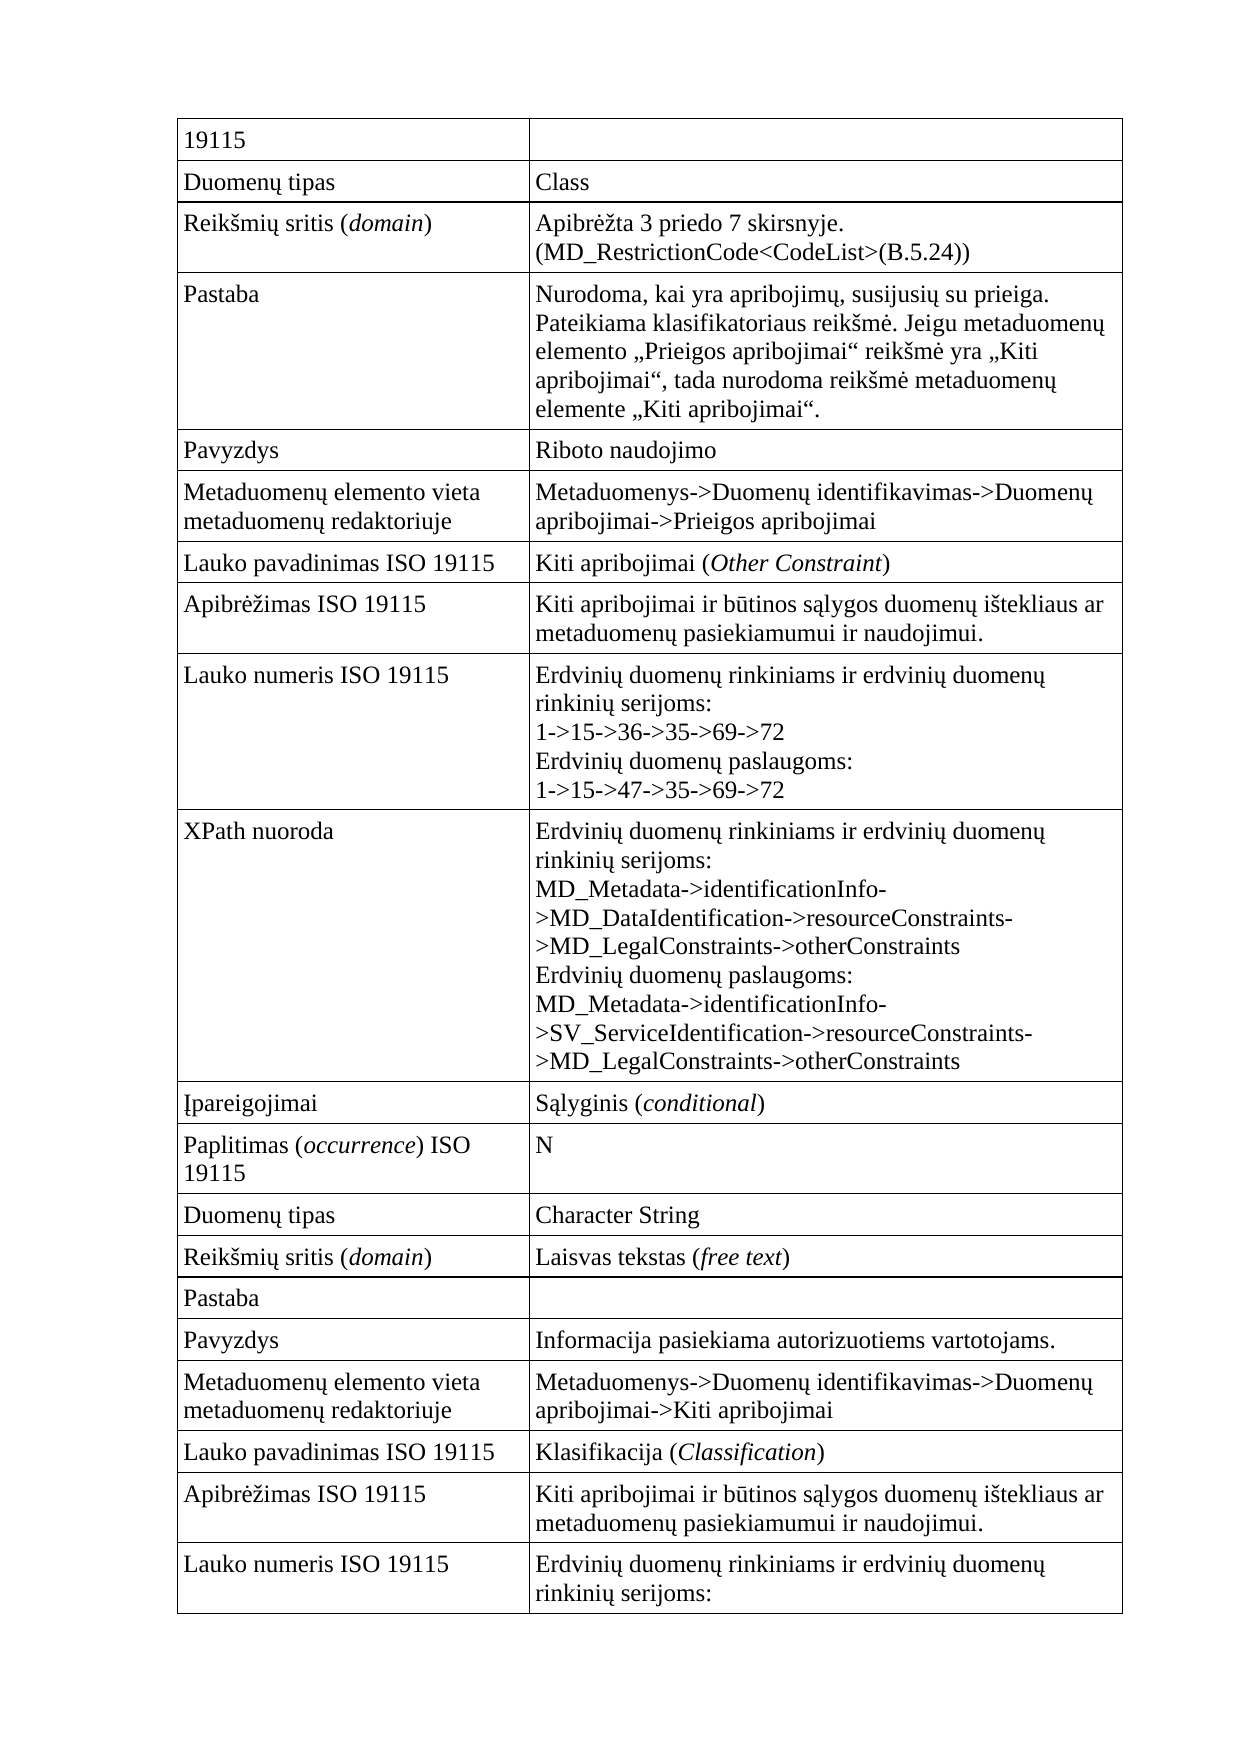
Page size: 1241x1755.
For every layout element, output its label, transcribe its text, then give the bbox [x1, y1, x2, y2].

table_cell [530, 1278, 1122, 1318]
table_cell Informacija pasiekiama autorizuotiems vartotojams. [530, 1319, 1122, 1360]
table_cell Metaduomenys->Duomenų identifikavimas->Duomenų apribojimai->Kiti apribojimai [530, 1361, 1122, 1430]
table_cell Nurodoma, kai yra apribojimų, susijusių su prieiga. Pateikiama klasifikatoriaus reikšmė. Jeigu metaduomenų elemento „Prieigos apribojimai“ reikšmė yra „Kiti apribojimai“, tada nurodoma reikšmė metaduomenų elemente „Kiti apribojimai“. [530, 273, 1122, 428]
table_cell Pavyzdys [178, 430, 529, 470]
table_cell Lauko pavadinimas ISO 19115 [178, 542, 529, 582]
table_cell Lauko numeris ISO 19115 [178, 1543, 529, 1613]
table_cell Erdvinių duomenų rinkiniams ir erdvinių duomenų rinkinių serijoms: MD_Metadata->identificationInfo->MD_DataIdentification->resourceConstraints->MD_LegalConstraints->otherConstraints Erdvinių duomenų paslaugoms: MD_Metadata->identificationInfo->SV_ServiceIdentification->resourceConstraints->MD_LegalConstraints->otherConstraints [530, 810, 1122, 1081]
table_cell Pavyzdys [178, 1319, 529, 1360]
table_cell Lauko numeris ISO 19115 [178, 654, 529, 809]
table_cell Metaduomenų elemento vieta metaduomenų redaktoriuje [178, 471, 529, 541]
table_cell Apibrėžimas ISO 19115 [178, 1473, 529, 1542]
table_cell Laisvas tekstas (free text) [530, 1236, 1122, 1276]
table_cell Riboto naudojimo [530, 430, 1122, 470]
table_cell Metaduomenys->Duomenų identifikavimas->Duomenų apribojimai->Prieigos apribojimai [530, 471, 1122, 541]
table_cell XPath nuoroda [178, 810, 529, 1081]
table_cell Metaduomenų elemento vieta metaduomenų redaktoriuje [178, 1361, 529, 1430]
table_cell Duomenų tipas [178, 161, 529, 201]
table_cell Class [530, 161, 1122, 201]
table_cell Kiti apribojimai ir būtinos sąlygos duomenų ištekliaus ar metaduomenų pasiekiamumui ir naudojimui. [530, 1473, 1122, 1542]
table_cell Reikšmių sritis (domain) [178, 1236, 529, 1276]
table_cell Klasifikacija (Classification) [530, 1431, 1122, 1472]
table_cell Erdvinių duomenų rinkiniams ir erdvinių duomenų rinkinių serijoms: [530, 1543, 1122, 1613]
table_cell Apibrėžimas ISO 19115 [178, 583, 529, 653]
table_cell Kiti apribojimai ir būtinos sąlygos duomenų ištekliaus ar metaduomenų pasiekiamumui ir naudojimui. [530, 583, 1122, 653]
table_cell Apibrėžta 3 priedo 7 skirsnyje. (MD_RestrictionCode<CodeList>(B.5.24)) [530, 203, 1122, 272]
table_cell Pastaba [178, 273, 529, 428]
table_cell Duomenų tipas [178, 1194, 529, 1235]
table_cell Reikšmių sritis (domain) [178, 203, 529, 272]
table_cell Paplitimas (occurrence) ISO 19115 [178, 1124, 529, 1193]
table_cell Lauko pavadinimas ISO 19115 [178, 1431, 529, 1472]
table_cell Pastaba [178, 1278, 529, 1318]
table_cell N [530, 1124, 1122, 1193]
table_cell Kiti apribojimai (Other Constraint) [530, 542, 1122, 582]
table_cell Sąlyginis (conditional) [530, 1082, 1122, 1123]
table_cell Character String [530, 1194, 1122, 1235]
table_cell [530, 119, 1122, 160]
table_cell Erdvinių duomenų rinkiniams ir erdvinių duomenų rinkinių serijoms: 1->15->36->35->69->72 Erdvinių duomenų paslaugoms: 1->15->47->35->69->72 [530, 654, 1122, 809]
table_cell 19115 [178, 119, 529, 160]
table_cell Įpareigojimai [178, 1082, 529, 1123]
